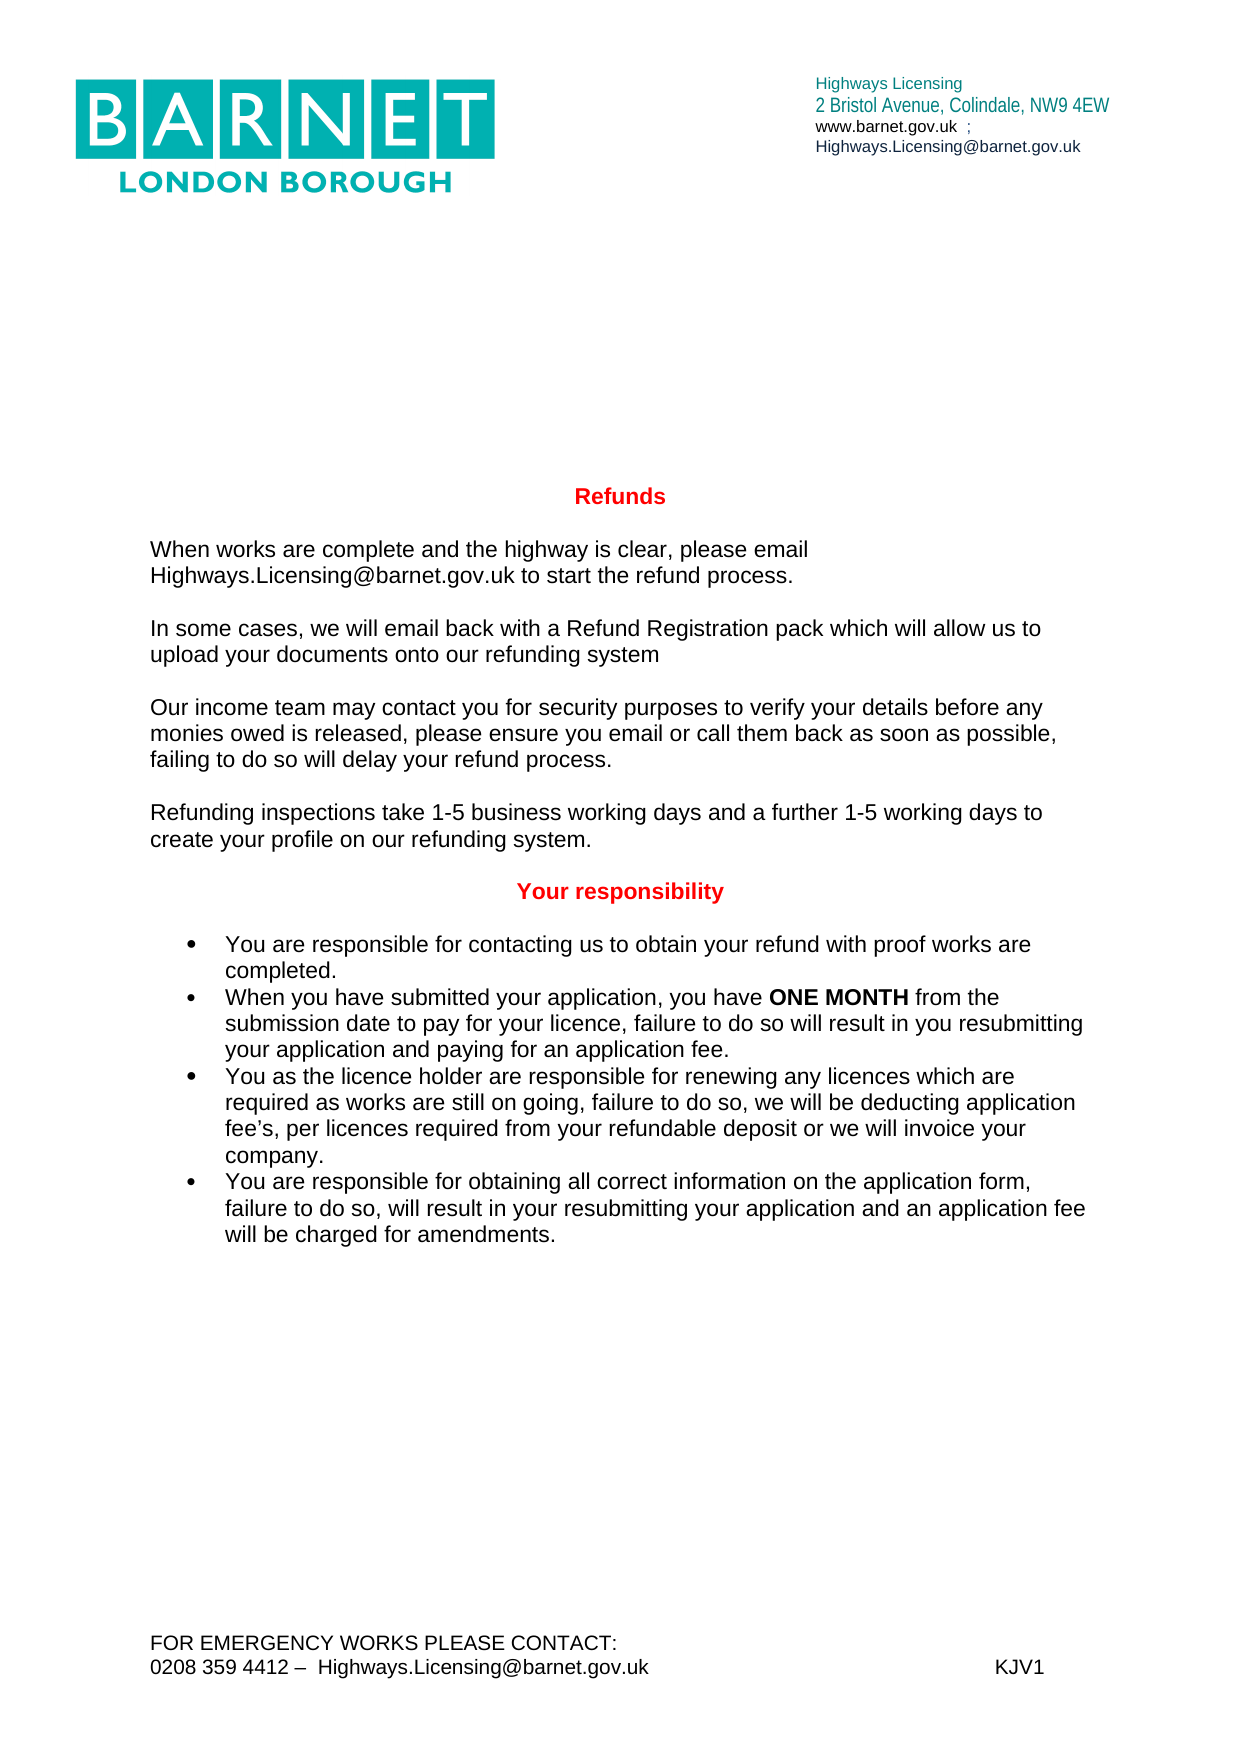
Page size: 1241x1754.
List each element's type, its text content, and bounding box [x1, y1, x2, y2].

list When you have submitted your application, you have ONE MONTH from the submission date to pay for your licence, failure to do so will result in you resubmitting your application and paying for an application fee. [187, 984, 1090, 1063]
text In some cases, we will email back with a Refund Registration pack which will allow us to upload your documents onto our refunding system [150, 615, 1090, 667]
list You are responsible for obtaining all correct information on the application form, failure to do so, will result in your resubmitting your application and an application fee will be charged for amendments. [187, 1168, 1090, 1247]
text Refunds [150, 483, 1090, 509]
text Your responsibility [150, 878, 1090, 904]
list You as the licence holder are responsible for renewing any licences which are required as works are still on going, failure to do so, we will be deducting application fee’s, per licences required from your refundable deposit or we will invoice your company. [187, 1063, 1090, 1168]
text Our income team may contact you for security purposes to verify your details before any monies owed is released, please ensure you email or call them back as soon as possible, failing to do so will delay your refund process. [150, 694, 1090, 773]
list You are responsible for contacting us to obtain your refund with proof works are completed. [187, 931, 1090, 984]
text Refunding inspections take 1-5 business working days and a further 1-5 working days to create your profile on our refunding system. [150, 799, 1090, 852]
text When works are complete and the highway is clear, please email Highways.Licensing@barnet.gov.uk to start the refund process. [150, 536, 1090, 588]
